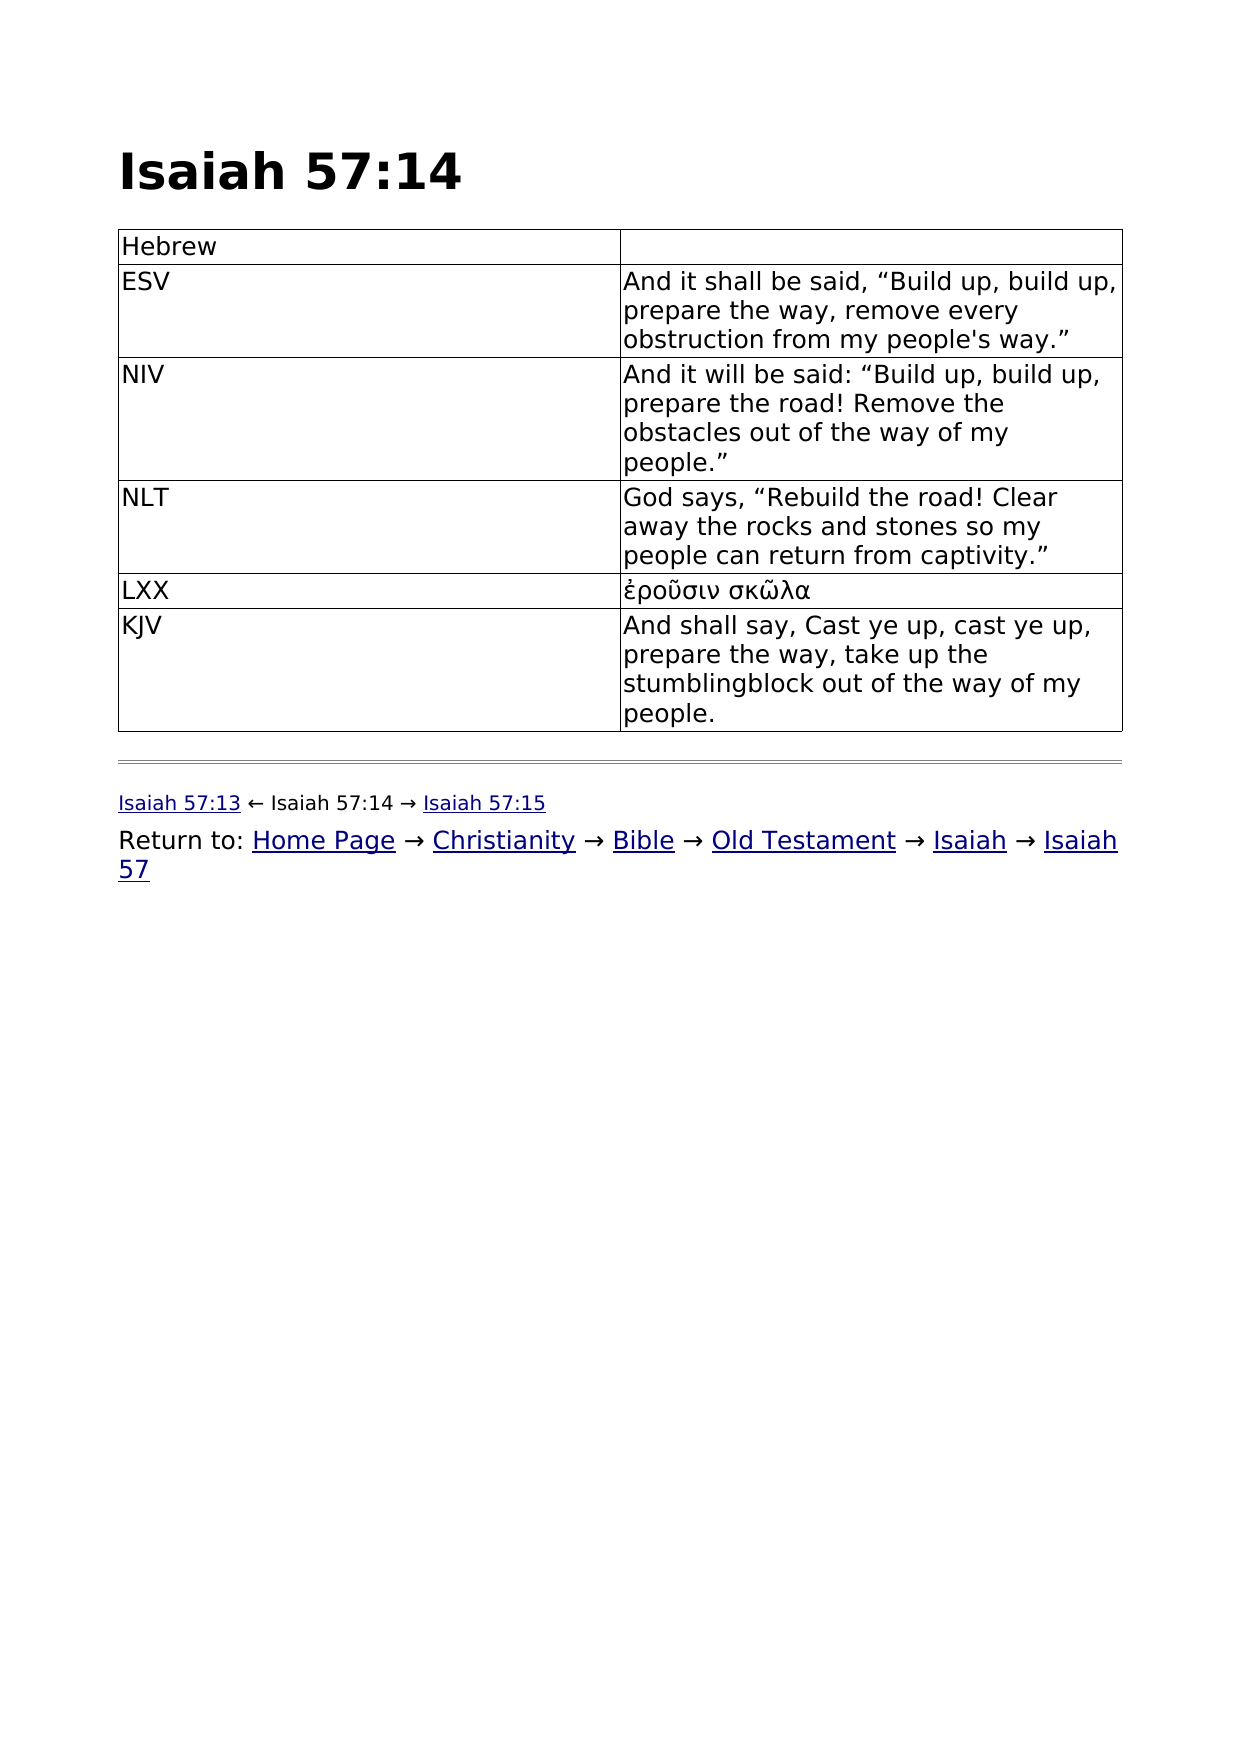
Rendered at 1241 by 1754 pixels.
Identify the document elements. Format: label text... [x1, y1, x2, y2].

table_cell And shall say, Cast ye up, cast ye up, prepare the way, take up the stumblingblock out of the way of my people. [621, 609, 1122, 731]
table_cell KJV [119, 609, 620, 731]
table_cell And it shall be said, “Build up, build up, prepare the way, remove every obstruction from my people's way.” [621, 265, 1122, 357]
text Return to: Home Page → Christianity → Bible → Old Testament → Isaiah → Isaiah 57 [118, 826, 1122, 884]
subtitle Isaiah 57:14 [118, 143, 1122, 201]
table_header [621, 230, 1122, 264]
table_header Hebrew [119, 230, 620, 264]
table_cell NLT [119, 481, 620, 573]
table_cell LXX [119, 574, 620, 608]
table_cell NIV [119, 358, 620, 480]
table_cell ἐροῦσιν σκῶλα [621, 574, 1122, 608]
text Isaiah 57:13 ← Isaiah 57:14 → Isaiah 57:15 [118, 792, 1122, 826]
table_cell God says, “Rebuild the road! Clear away the rocks and stones so my people can return from captivity.” [621, 481, 1122, 573]
table_cell ESV [119, 265, 620, 357]
table_cell And it will be said: “Build up, build up, prepare the road! Remove the obstacles out of the way of my people.” [621, 358, 1122, 480]
